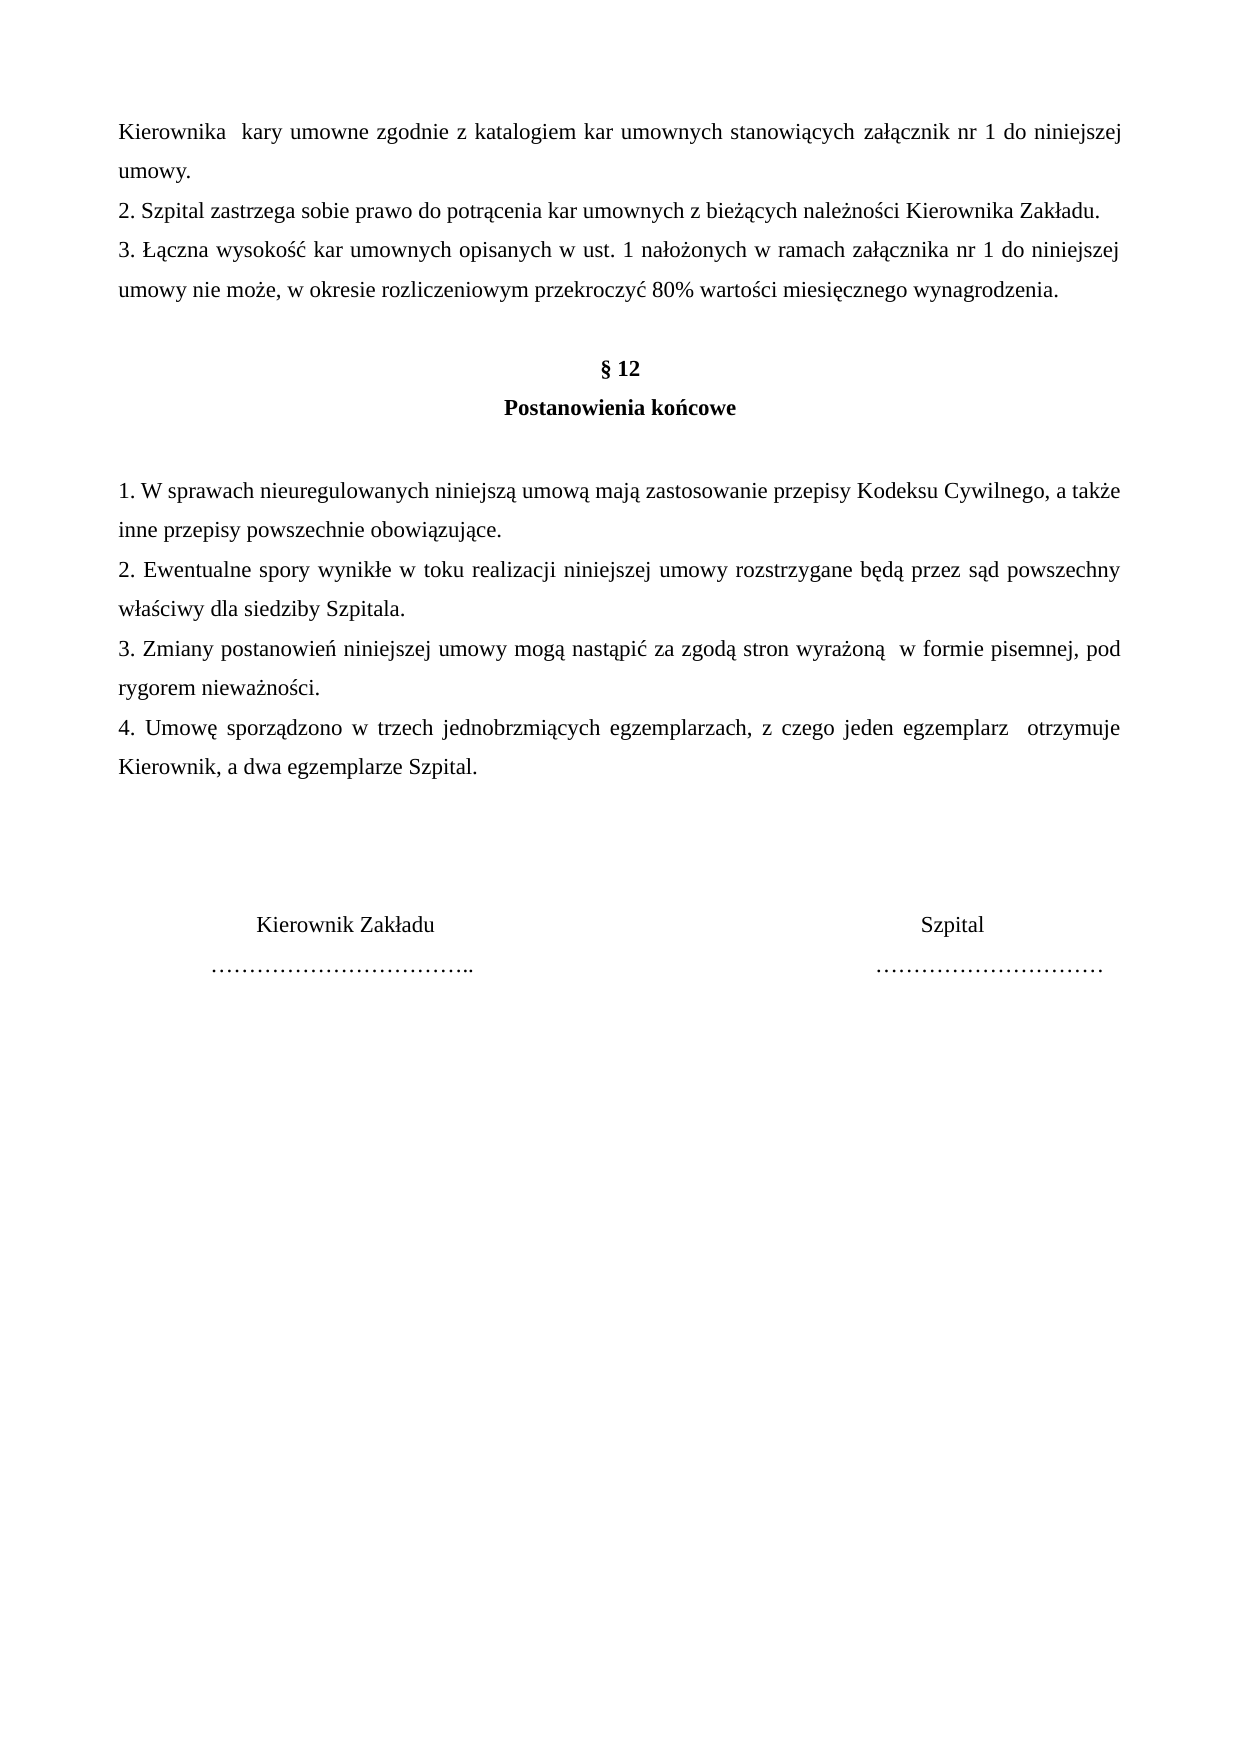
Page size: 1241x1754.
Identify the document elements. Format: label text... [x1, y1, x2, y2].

text Kierownika kary umowne zgodnie z katalogiem kar umownych stanowiących załącznik nr 1 do niniejszej umowy. [118, 118, 1122, 184]
text 2. Szpital zastrzega sobie prawo do potrącenia kar umownych z bieżących należności Kierownika Zakładu. [118, 197, 1122, 223]
text 2. Ewentualne spory wynikłe w toku realizacji niniejszej umowy rozstrzygane będą przez sąd powszechny właściwy dla siedziby Szpitala. [118, 556, 1122, 622]
text 3. Łączna wysokość kar umownych opisanych w ust. 1 nałożonych w ramach załącznika nr 1 do niniejszej umowy nie może, w okresie rozliczeniowym przekroczyć 80% wartości miesięcznego wynagrodzenia. [118, 237, 1122, 302]
text Kierownik Zakładu Szpital [118, 911, 1122, 938]
text 4. Umowę sporządzono w trzech jednobrzmiących egzemplarzach, z czego jeden egzemplarz otrzymuje Kierownik, a dwa egzemplarze Szpital. [118, 714, 1122, 780]
text …………………………….. ………………………… [118, 951, 1122, 977]
text § 12 [118, 355, 1122, 381]
text 3. Zmiany postanowień niniejszej umowy mogą nastąpić za zgodą stron wyrażoną w formie pisemnej, pod rygorem nieważności. [118, 635, 1122, 701]
text Postanowienia końcowe [118, 394, 1122, 421]
text 1. W sprawach nieuregulowanych niniejszą umową mają zastosowanie przepisy Kodeksu Cywilnego, a także inne przepisy powszechnie obowiązujące. [118, 477, 1122, 543]
